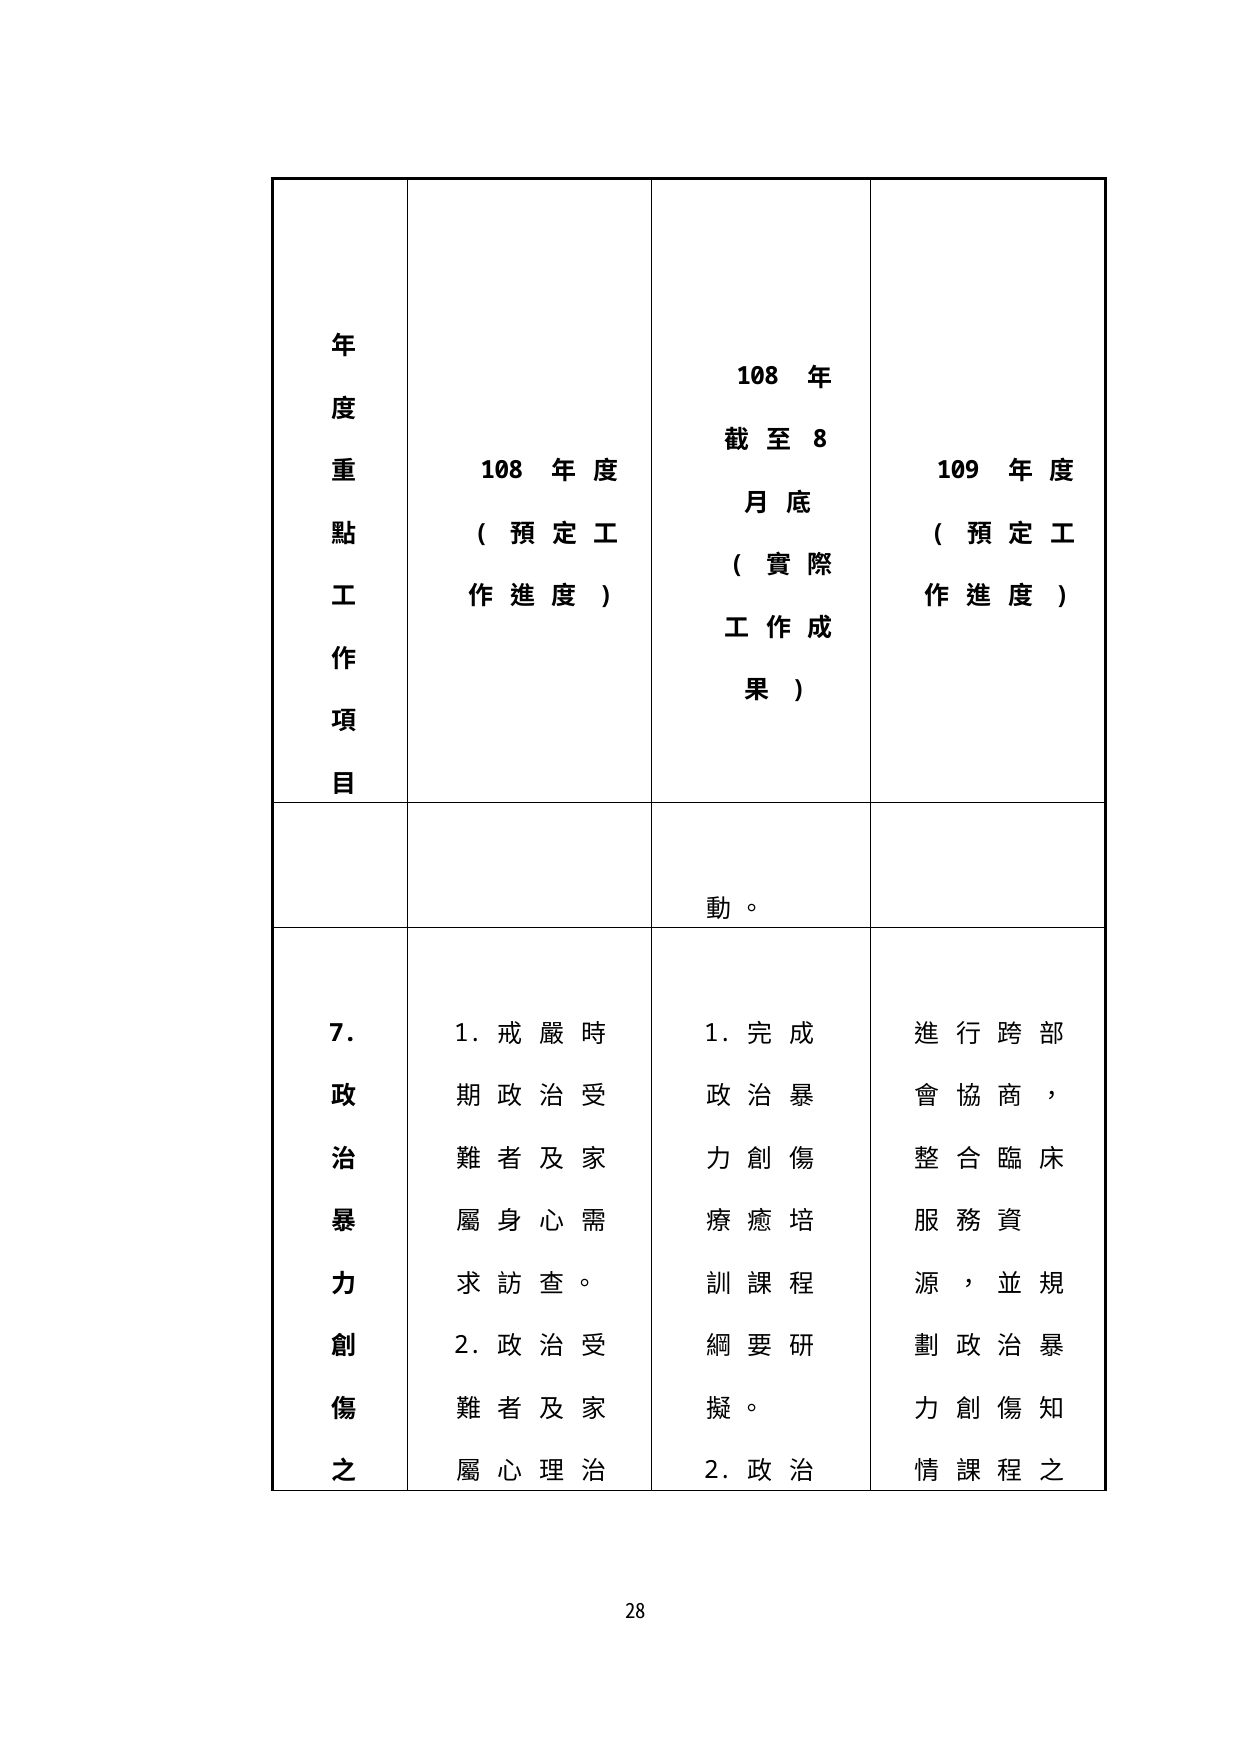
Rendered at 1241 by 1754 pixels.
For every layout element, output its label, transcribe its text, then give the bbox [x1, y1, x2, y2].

table_cell [408, 803, 651, 927]
table_header 年度 重點 工作項目 [274, 180, 407, 802]
table_cell 7.政治暴力創傷之 [274, 928, 407, 1490]
table_cell 進行跨部會協商，整合臨床服務資源，並規劃政治暴力創傷知情課程之 [871, 928, 1104, 1490]
table_cell [871, 803, 1104, 927]
table_header 108年度 (預定工作進度) [408, 180, 651, 802]
table_header 108年截至8月底 (實際工作成果) [652, 180, 870, 802]
table_cell 動。 [652, 803, 870, 927]
table_cell 1.完成政治暴力創傷療癒培訓課程綱要研擬。 2.政治 [652, 928, 870, 1490]
table_cell [274, 803, 407, 927]
table_cell 1.戒嚴時期政治受難者及家屬身心需求訪查。 2.政治受難者及家屬心理治 [408, 928, 651, 1490]
table_header 109年度 (預定工作進度) [871, 180, 1104, 802]
